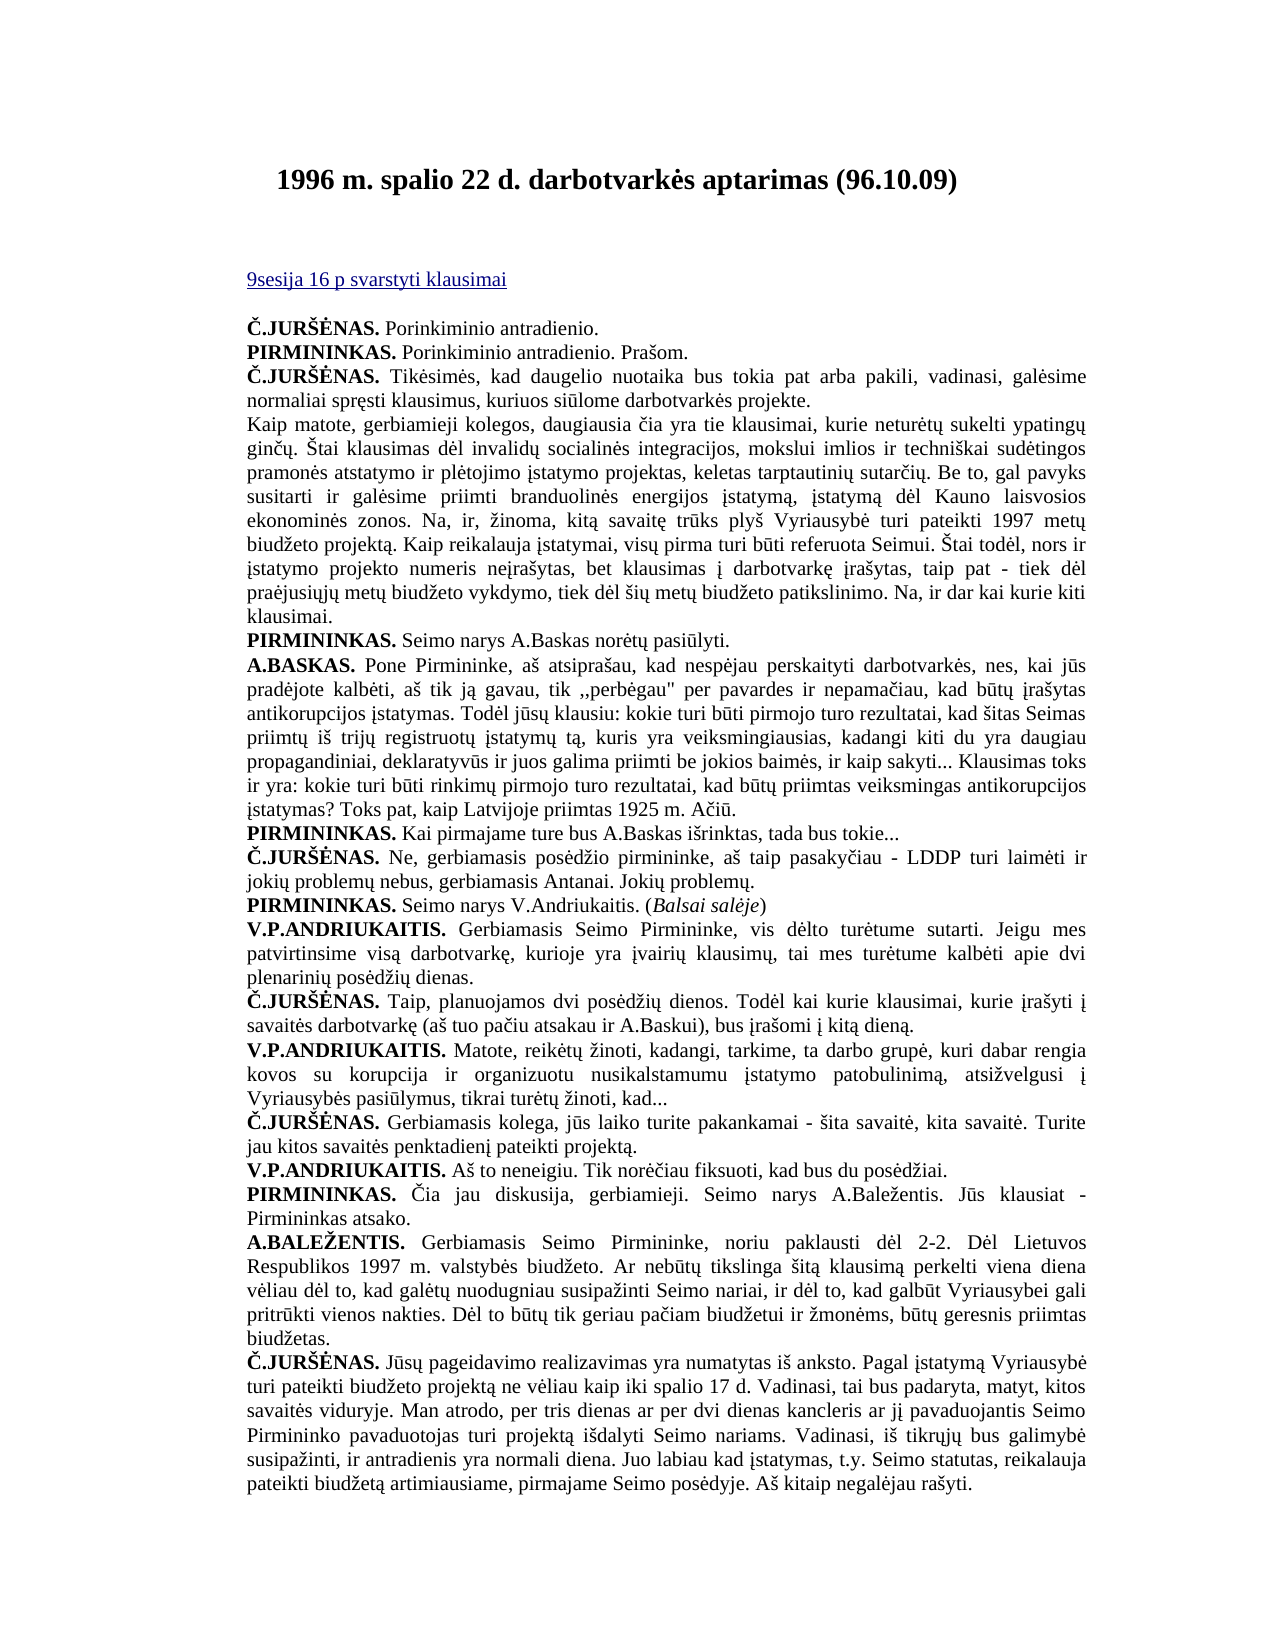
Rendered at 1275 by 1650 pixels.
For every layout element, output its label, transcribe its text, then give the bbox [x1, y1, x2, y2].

text PIRMININKAS. Seimo narys V.Andriukaitis. (Balsai salėje) [247, 893, 1087, 917]
text PIRMININKAS. Porinkiminio antradienio. Prašom. [247, 340, 1087, 364]
text V.P.ANDRIUKAITIS. Gerbiamasis Seimo Pirmininke, vis dėlto turėtume sutarti. Jeigu mes patvirtinsime visą darbotvarkę, kurioje yra įvairių klausimų, tai mes turėtume kalbėti apie dvi plenarinių posėdžių dienas. [247, 917, 1087, 989]
text PIRMININKAS. Kai pirmajame ture bus A.Baskas išrinktas, tada bus tokie... [247, 821, 1087, 845]
text Č.JURŠĖNAS. Gerbiamasis kolega, jūs laiko turite pakankamai - šita savaitė, kita savaitė. Turite jau kitos savaitės penktadienį pateikti projektą. [247, 1110, 1087, 1158]
text Č.JURŠĖNAS. Jūsų pageidavimo realizavimas yra numatytas iš anksto. Pagal įstatymą Vyriausybė turi pateikti biudžeto projektą ne vėliau kaip iki spalio 17 d. Vadinasi, tai bus padaryta, matyt, kitos savaitės viduryje. Man atrodo, per tris dienas ar per dvi dienas kancleris ar jį pavaduojantis Seimo Pirmininko pavaduotojas turi projektą išdalyti Seimo nariams. Vadinasi, iš tikrųjų bus galimybė susipažinti, ir antradienis yra normali diena. Juo labiau kad įstatymas, t.y. Seimo statutas, reikalauja pateikti biudžetą artimiausiame, pirmajame Seimo posėdyje. Aš kitaip negalėjau rašyti. [247, 1350, 1087, 1495]
text 9sesija 16 p svarstyti klausimai [247, 267, 1087, 291]
text Č.JURŠĖNAS. Taip, planuojamos dvi posėdžių dienos. Todėl kai kurie klausimai, kurie įrašyti į savaitės darbotvarkę (aš tuo pačiu atsakau ir A.Baskui), bus įrašomi į kitą dieną. [247, 989, 1087, 1037]
text 1996 m. spalio 22 d. darbotvarkės aptarimas (96.10.09) [247, 162, 1087, 196]
text Kaip matote, gerbiamieji kolegos, daugiausia čia yra tie klausimai, kurie neturėtų sukelti ypatingų ginčų. Štai klausimas dėl invalidų socialinės integracijos, mokslui imlios ir techniškai sudėtingos pramonės atstatymo ir plėtojimo įstatymo projektas, keletas tarptautinių sutarčių. Be to, gal pavyks susitarti ir galėsime priimti branduolinės energijos įstatymą, įstatymą dėl Kauno laisvosios ekonominės zonos. Na, ir, žinoma, kitą savaitę trūks plyš Vyriausybė turi pateikti 1997 metų biudžeto projektą. Kaip reikalauja įstatymai, visų pirma turi būti referuota Seimui. Štai todėl, nors ir įstatymo projekto numeris neįrašytas, bet klausimas į darbotvarkę įrašytas, taip pat - tiek dėl praėjusiųjų metų biudžeto vykdymo, tiek dėl šių metų biudžeto patikslinimo. Na, ir dar kai kurie kiti klausimai. [247, 412, 1087, 628]
text A.BASKAS. Pone Pirmininke, aš atsiprašau, kad nespėjau perskaityti darbotvarkės, nes, kai jūs pradėjote kalbėti, aš tik ją gavau, tik ,,perbėgau" per pavardes ir nepamačiau, kad būtų įrašytas antikorupcijos įstatymas. Todėl jūsų klausiu: kokie turi būti pirmojo turo rezultatai, kad šitas Seimas priimtų iš trijų registruotų įstatymų tą, kuris yra veiksmingiausias, kadangi kiti du yra daugiau propagandiniai, deklaratyvūs ir juos galima priimti be jokios baimės, ir kaip sakyti... Klausimas toks ir yra: kokie turi būti rinkimų pirmojo turo rezultatai, kad būtų priimtas veiksmingas antikorupcijos įstatymas? Toks pat, kaip Latvijoje priimtas 1925 m. Ačiū. [247, 652, 1087, 821]
text A.BALEŽENTIS. Gerbiamasis Seimo Pirmininke, noriu paklausti dėl 2-2. Dėl Lietuvos Respublikos 1997 m. valstybės biudžeto. Ar nebūtų tikslinga šitą klausimą perkelti viena diena vėliau dėl to, kad galėtų nuodugniau susipažinti Seimo nariai, ir dėl to, kad galbūt Vyriausybei gali pritrūkti vienos nakties. Dėl to būtų tik geriau pačiam biudžetui ir žmonėms, būtų geresnis priimtas biudžetas. [247, 1230, 1087, 1350]
text V.P.ANDRIUKAITIS. Aš to neneigiu. Tik norėčiau fiksuoti, kad bus du posėdžiai. [247, 1158, 1087, 1182]
text PIRMININKAS. Čia jau diskusija, gerbiamieji. Seimo narys A.Baležentis. Jūs klausiat - Pirmininkas atsako. [247, 1182, 1087, 1230]
text Č.JURŠĖNAS. Porinkiminio antradienio. [247, 316, 1087, 340]
text Č.JURŠĖNAS. Ne, gerbiamasis posėdžio pirmininke, aš taip pasakyčiau - LDDP turi laimėti ir jokių problemų nebus, gerbiamasis Antanai. Jokių problemų. [247, 845, 1087, 893]
text PIRMININKAS. Seimo narys A.Baskas norėtų pasiūlyti. [247, 628, 1087, 652]
text V.P.ANDRIUKAITIS. Matote, reikėtų žinoti, kadangi, tarkime, ta darbo grupė, kuri dabar rengia kovos su korupcija ir organizuotu nusikalstamumu įstatymo patobulinimą, atsižvelgusi į Vyriausybės pasiūlymus, tikrai turėtų žinoti, kad... [247, 1037, 1087, 1110]
text Č.JURŠĖNAS. Tikėsimės, kad daugelio nuotaika bus tokia pat arba pakili, vadinasi, galėsime normaliai spręsti klausimus, kuriuos siūlome darbotvarkės projekte. [247, 364, 1087, 412]
